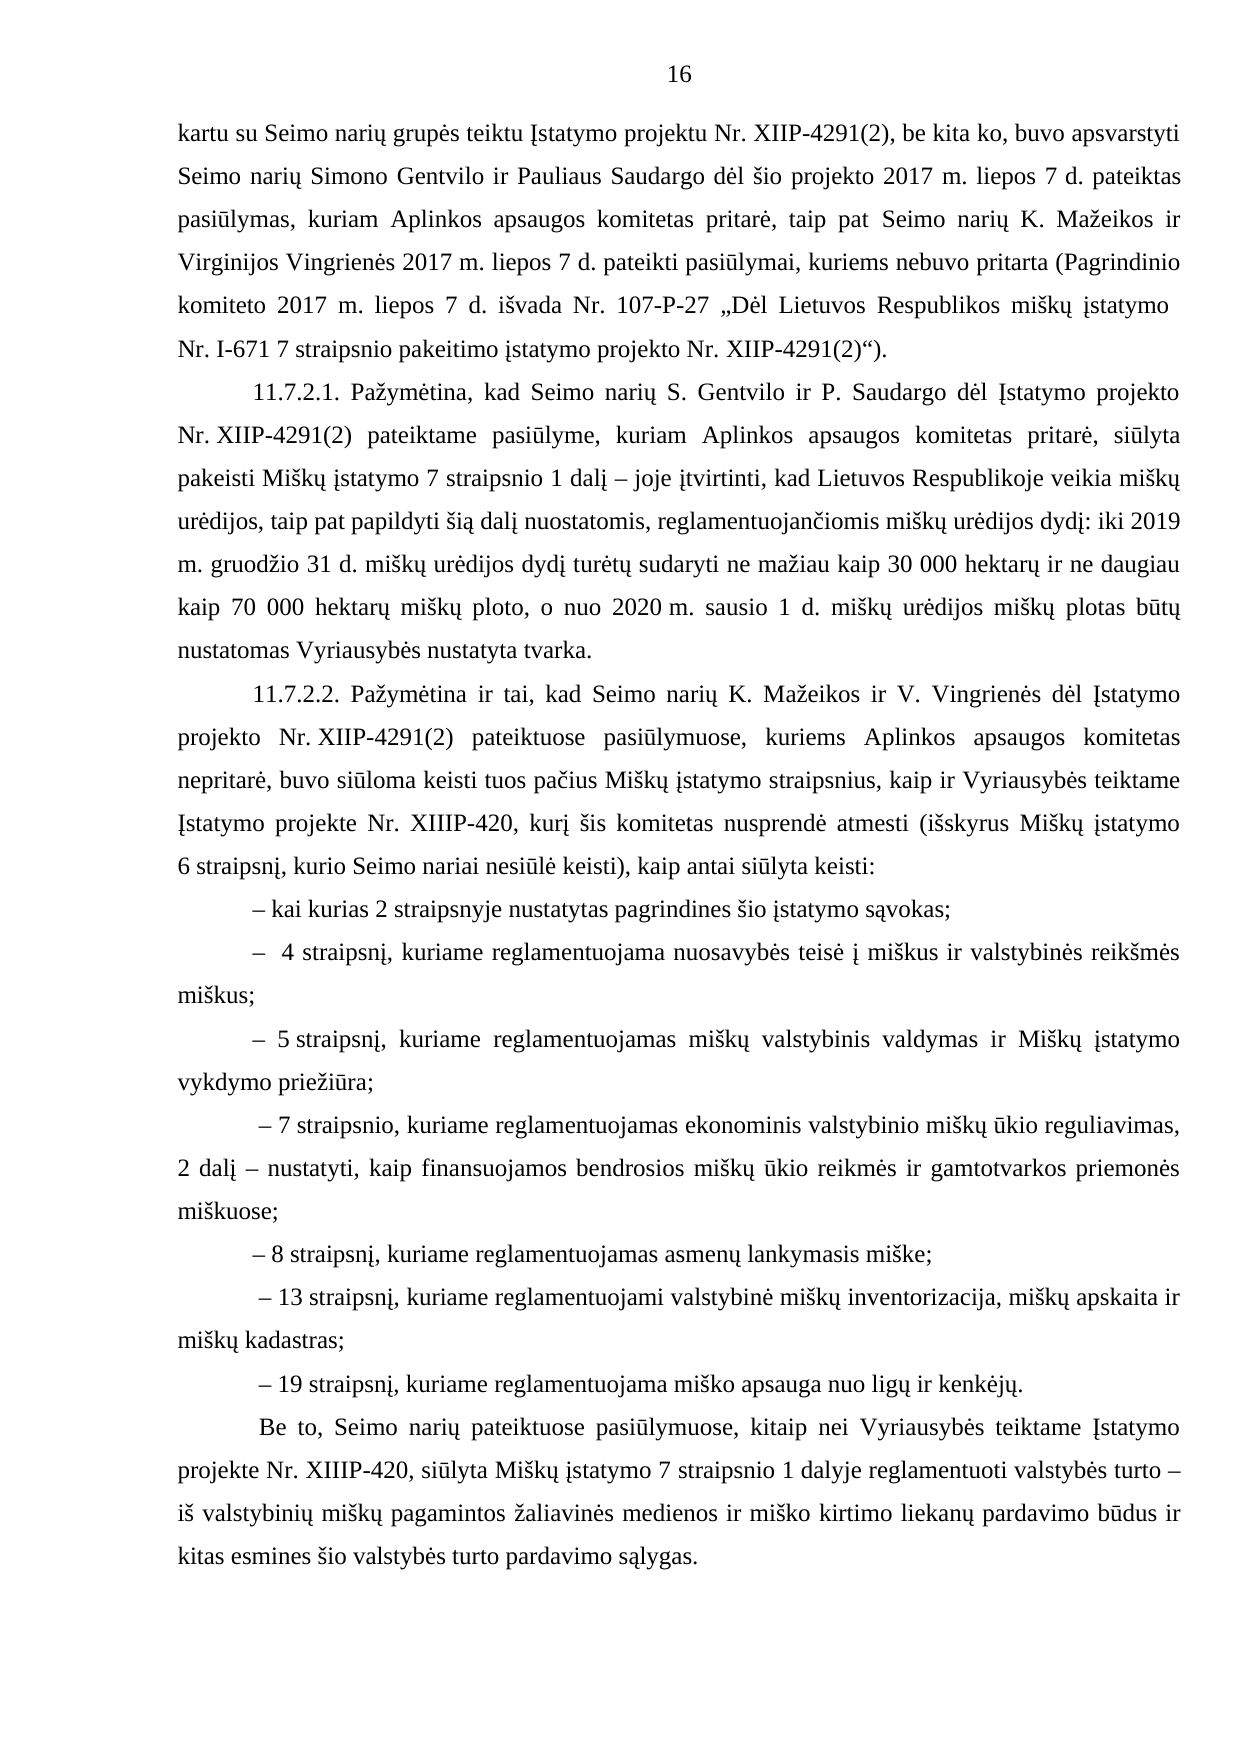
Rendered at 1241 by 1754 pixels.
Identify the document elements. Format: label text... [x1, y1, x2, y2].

text 11.7.2.2. Pažymėtina ir tai, kad Seimo narių K. Mažeikos ir V. Vingrienės dėl Įstatymo projekto Nr. XIIP-4291(2) pateiktuose pasiūlymuose, kuriems Aplinkos apsaugos komitetas nepritarė, buvo siūloma keisti tuos pačius Miškų įstatymo straipsnius, kaip ir Vyriausybės teiktame Įstatymo projekte Nr. XIIIP-420, kurį šis komitetas nusprendė atmesti (išskyrus Miškų įstatymo 6 straipsnį, kurio Seimo nariai nesiūlė keisti), kaip antai siūlyta keisti: [177, 679, 1181, 880]
text – 8 straipsnį, kuriame reglamentuojamas asmenų lankymasis miške; [177, 1239, 1181, 1268]
text – 7 straipsnio, kuriame reglamentuojamas ekonominis valstybinio miškų ūkio reguliavimas, 2 dalį – nustatyti, kaip finansuojamos bendrosios miškų ūkio reikmės ir gamtotvarkos priemonės miškuose; [177, 1110, 1181, 1225]
text – 4 straipsnį, kuriame reglamentuojama nuosavybės teisė į miškus ir valstybinės reikšmės miškus; [177, 937, 1181, 1009]
text – 19 straipsnį, kuriame reglamentuojama miško apsauga nuo ligų ir kenkėjų. [177, 1369, 1181, 1397]
text – 5 straipsnį, kuriame reglamentuojamas miškų valstybinis valdymas ir Miškų įstatymo vykdymo priežiūra; [177, 1024, 1181, 1096]
text – 13 straipsnį, kuriame reglamentuojami valstybinė miškų inventorizacija, miškų apskaita ir miškų kadastras; [177, 1282, 1181, 1354]
text – kai kurias 2 straipsnyje nustatytas pagrindines šio įstatymo sąvokas; [177, 894, 1181, 923]
text Be to, Seimo narių pateiktuose pasiūlymuose, kitaip nei Vyriausybės teiktame Įstatymo projekte Nr. XIIIP-420, siūlyta Miškų įstatymo 7 straipsnio 1 dalyje reglamentuoti valstybės turto – iš valstybinių miškų pagamintos žaliavinės medienos ir miško kirtimo liekanų pardavimo būdus ir kitas esmines šio valstybės turto pardavimo sąlygas. [177, 1412, 1181, 1570]
text kartu su Seimo narių grupės teiktu Įstatymo projektu Nr. XIIP-4291(2), be kita ko, buvo apsvarstyti Seimo narių Simono Gentvilo ir Pauliaus Saudargo dėl šio projekto 2017 m. liepos 7 d. pateiktas pasiūlymas, kuriam Aplinkos apsaugos komitetas pritarė, taip pat Seimo narių K. Mažeikos ir Virginijos Vingrienės 2017 m. liepos 7 d. pateikti pasiūlymai, kuriems nebuvo pritarta (Pagrindinio komiteto 2017 m. liepos 7 d. išvada Nr. 107-P-27 „Dėl Lietuvos Respublikos miškų įstatymo Nr. I-671 7 straipsnio pakeitimo įstatymo projekto Nr. XIIP-4291(2)“). [177, 118, 1181, 362]
text 11.7.2.1. Pažymėtina, kad Seimo narių S. Gentvilo ir P. Saudargo dėl Įstatymo projekto Nr. XIIP-4291(2) pateiktame pasiūlyme, kuriam Aplinkos apsaugos komitetas pritarė, siūlyta pakeisti Miškų įstatymo 7 straipsnio 1 dalį – joje įtvirtinti, kad Lietuvos Respublikoje veikia miškų urėdijos, taip pat papildyti šią dalį nuostatomis, reglamentuojančiomis miškų urėdijos dydį: iki 2019 m. gruodžio 31 d. miškų urėdijos dydį turėtų sudaryti ne mažiau kaip 30 000 hektarų ir ne daugiau kaip 70 000 hektarų miškų ploto, o nuo 2020 m. sausio 1 d. miškų urėdijos miškų plotas būtų nustatomas Vyriausybės nustatyta tvarka. [177, 377, 1181, 664]
